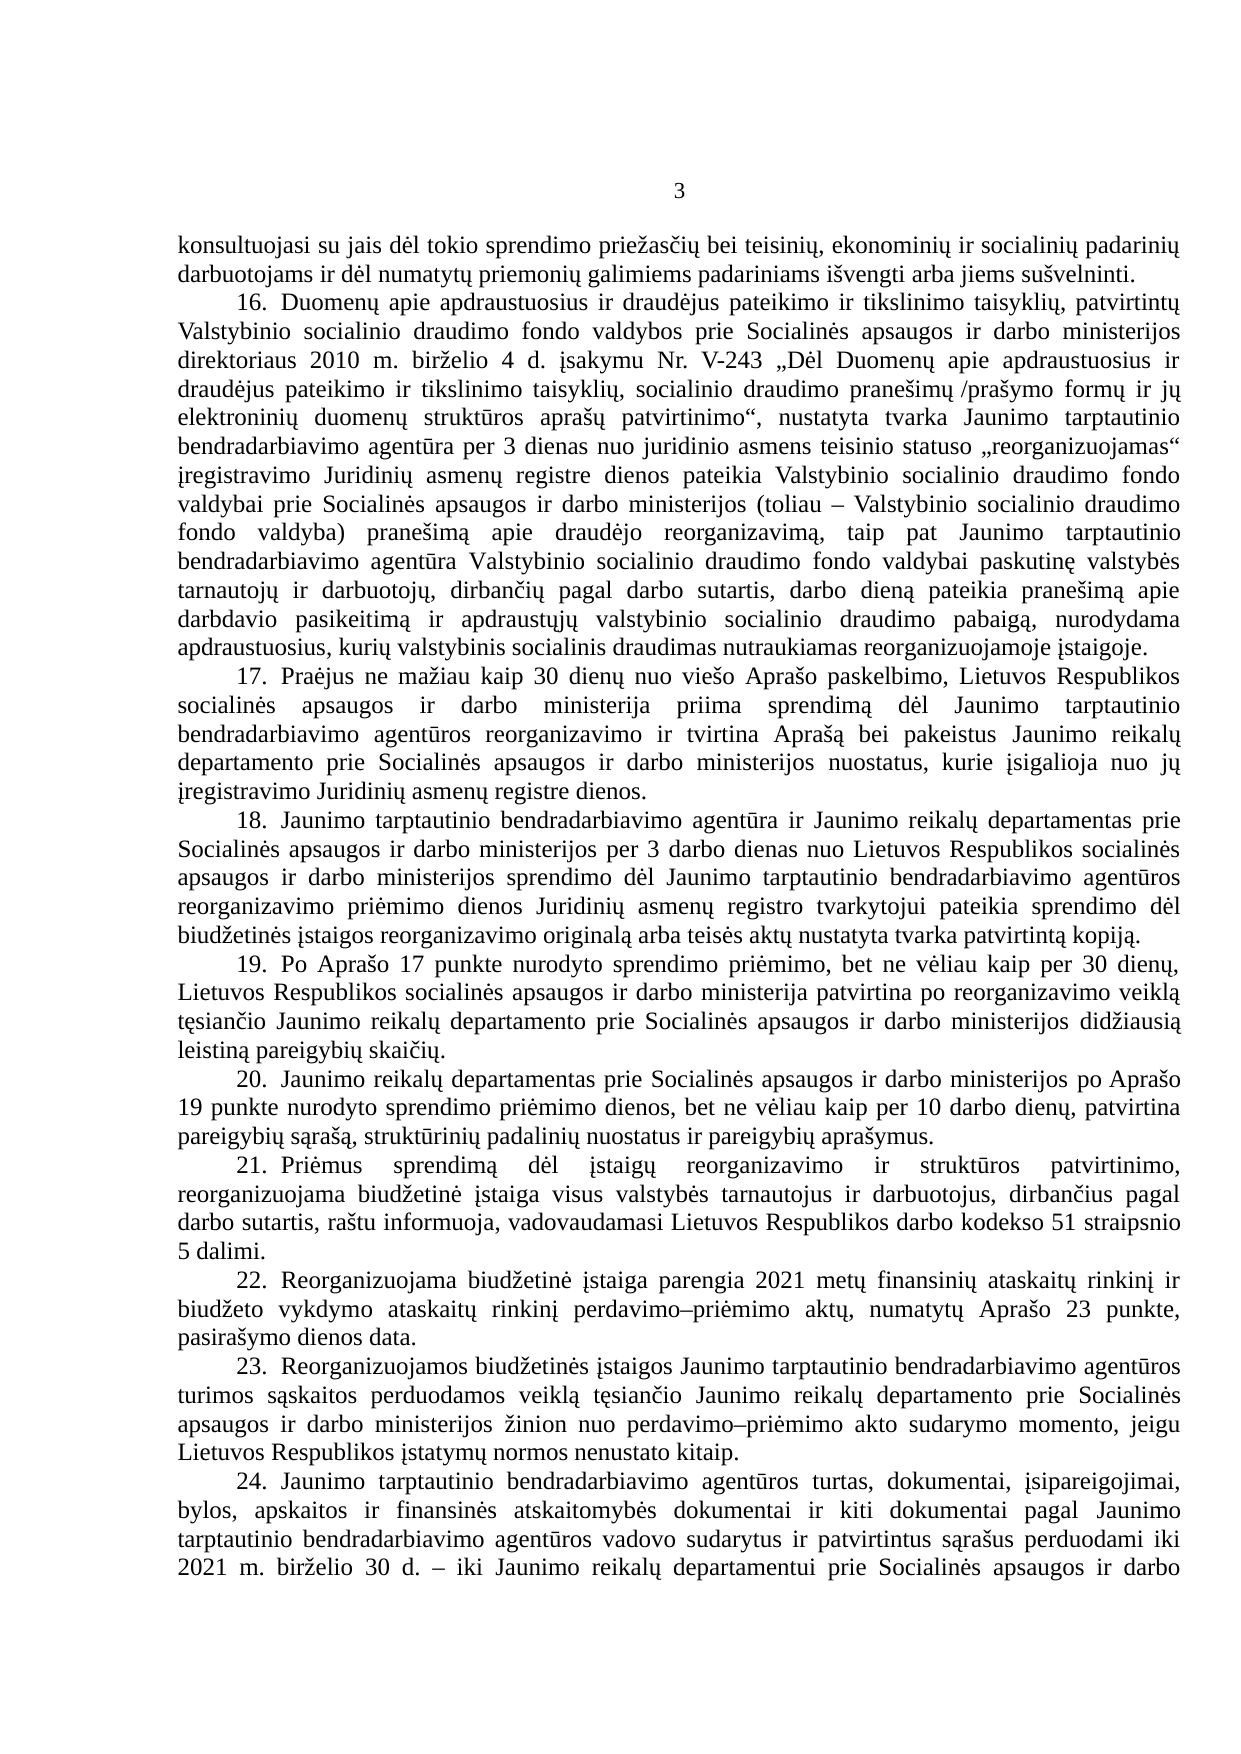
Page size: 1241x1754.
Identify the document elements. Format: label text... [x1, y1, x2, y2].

text 18. Jaunimo tarptautinio bendradarbiavimo agentūra ir Jaunimo reikalų departamentas prie Socialinės apsaugos ir darbo ministerijos per 3 darbo dienas nuo Lietuvos Respublikos socialinės apsaugos ir darbo ministerijos sprendimo dėl Jaunimo tarptautinio bendradarbiavimo agentūros reorganizavimo priėmimo dienos Juridinių asmenų registro tvarkytojui pateikia sprendimo dėl biudžetinės įstaigos reorganizavimo originalą arba teisės aktų nustatyta tvarka patvirtintą kopiją. [177, 805, 1181, 949]
text 16. Duomenų apie apdraustuosius ir draudėjus pateikimo ir tikslinimo taisyklių, patvirtintų Valstybinio socialinio draudimo fondo valdybos prie Socialinės apsaugos ir darbo ministerijos direktoriaus 2010 m. birželio 4 d. įsakymu Nr. V-243 „Dėl Duomenų apie apdraustuosius ir draudėjus pateikimo ir tikslinimo taisyklių, socialinio draudimo pranešimų /prašymo formų ir jų elektroninių duomenų struktūros aprašų patvirtinimo“, nustatyta tvarka Jaunimo tarptautinio bendradarbiavimo agentūra per 3 dienas nuo juridinio asmens teisinio statuso „reorganizuojamas“ įregistravimo Juridinių asmenų registre dienos pateikia Valstybinio socialinio draudimo fondo valdybai prie Socialinės apsaugos ir darbo ministerijos (toliau – Valstybinio socialinio draudimo fondo valdyba) pranešimą apie draudėjo reorganizavimą, taip pat Jaunimo tarptautinio bendradarbiavimo agentūra Valstybinio socialinio draudimo fondo valdybai paskutinę valstybės tarnautojų ir darbuotojų, dirbančių pagal darbo sutartis, darbo dieną pateikia pranešimą apie darbdavio pasikeitimą ir apdraustųjų valstybinio socialinio draudimo pabaigą, nurodydama apdraustuosius, kurių valstybinis socialinis draudimas nutraukiamas reorganizuojamoje įstaigoje. [177, 287, 1181, 661]
text konsultuojasi su jais dėl tokio sprendimo priežasčių bei teisinių, ekonominių ir socialinių padarinių darbuotojams ir dėl numatytų priemonių galimiems padariniams išvengti arba jiems sušvelninti. [177, 230, 1181, 287]
text 20. Jaunimo reikalų departamentas prie Socialinės apsaugos ir darbo ministerijos po Aprašo 19 punkte nurodyto sprendimo priėmimo dienos, bet ne vėliau kaip per 10 darbo dienų, patvirtina pareigybių sąrašą, struktūrinių padalinių nuostatus ir pareigybių aprašymus. [177, 1064, 1181, 1150]
text 22. Reorganizuojama biudžetinė įstaiga parengia 2021 metų finansinių ataskaitų rinkinį ir biudžeto vykdymo ataskaitų rinkinį perdavimo–priėmimo aktų, numatytų Aprašo 23 punkte, pasirašymo dienos data. [177, 1265, 1181, 1351]
text 17. Praėjus ne mažiau kaip 30 dienų nuo viešo Aprašo paskelbimo, Lietuvos Respublikos socialinės apsaugos ir darbo ministerija priima sprendimą dėl Jaunimo tarptautinio bendradarbiavimo agentūros reorganizavimo ir tvirtina Aprašą bei pakeistus Jaunimo reikalų departamento prie Socialinės apsaugos ir darbo ministerijos nuostatus, kurie įsigalioja nuo jų įregistravimo Juridinių asmenų registre dienos. [177, 661, 1181, 805]
text 24. Jaunimo tarptautinio bendradarbiavimo agentūros turtas, dokumentai, įsipareigojimai, bylos, apskaitos ir finansinės atskaitomybės dokumentai ir kiti dokumentai pagal Jaunimo tarptautinio bendradarbiavimo agentūros vadovo sudarytus ir patvirtintus sąrašus perduodami iki 2021 m. birželio 30 d. – iki Jaunimo reikalų departamentui prie Socialinės apsaugos ir darbo [177, 1466, 1181, 1581]
text 19. Po Aprašo 17 punkte nurodyto sprendimo priėmimo, bet ne vėliau kaip per 30 dienų, Lietuvos Respublikos socialinės apsaugos ir darbo ministerija patvirtina po reorganizavimo veiklą tęsiančio Jaunimo reikalų departamento prie Socialinės apsaugos ir darbo ministerijos didžiausią leistiną pareigybių skaičių. [177, 949, 1181, 1064]
text 23. Reorganizuojamos biudžetinės įstaigos Jaunimo tarptautinio bendradarbiavimo agentūros turimos sąskaitos perduodamos veiklą tęsiančio Jaunimo reikalų departamento prie Socialinės apsaugos ir darbo ministerijos žinion nuo perdavimo–priėmimo akto sudarymo momento, jeigu Lietuvos Respublikos įstatymų normos nenustato kitaip. [177, 1351, 1181, 1466]
text 21. Priėmus sprendimą dėl įstaigų reorganizavimo ir struktūros patvirtinimo, reorganizuojama biudžetinė įstaiga visus valstybės tarnautojus ir darbuotojus, dirbančius pagal darbo sutartis, raštu informuoja, vadovaudamasi Lietuvos Respublikos darbo kodekso 51 straipsnio 5 dalimi. [177, 1150, 1181, 1265]
